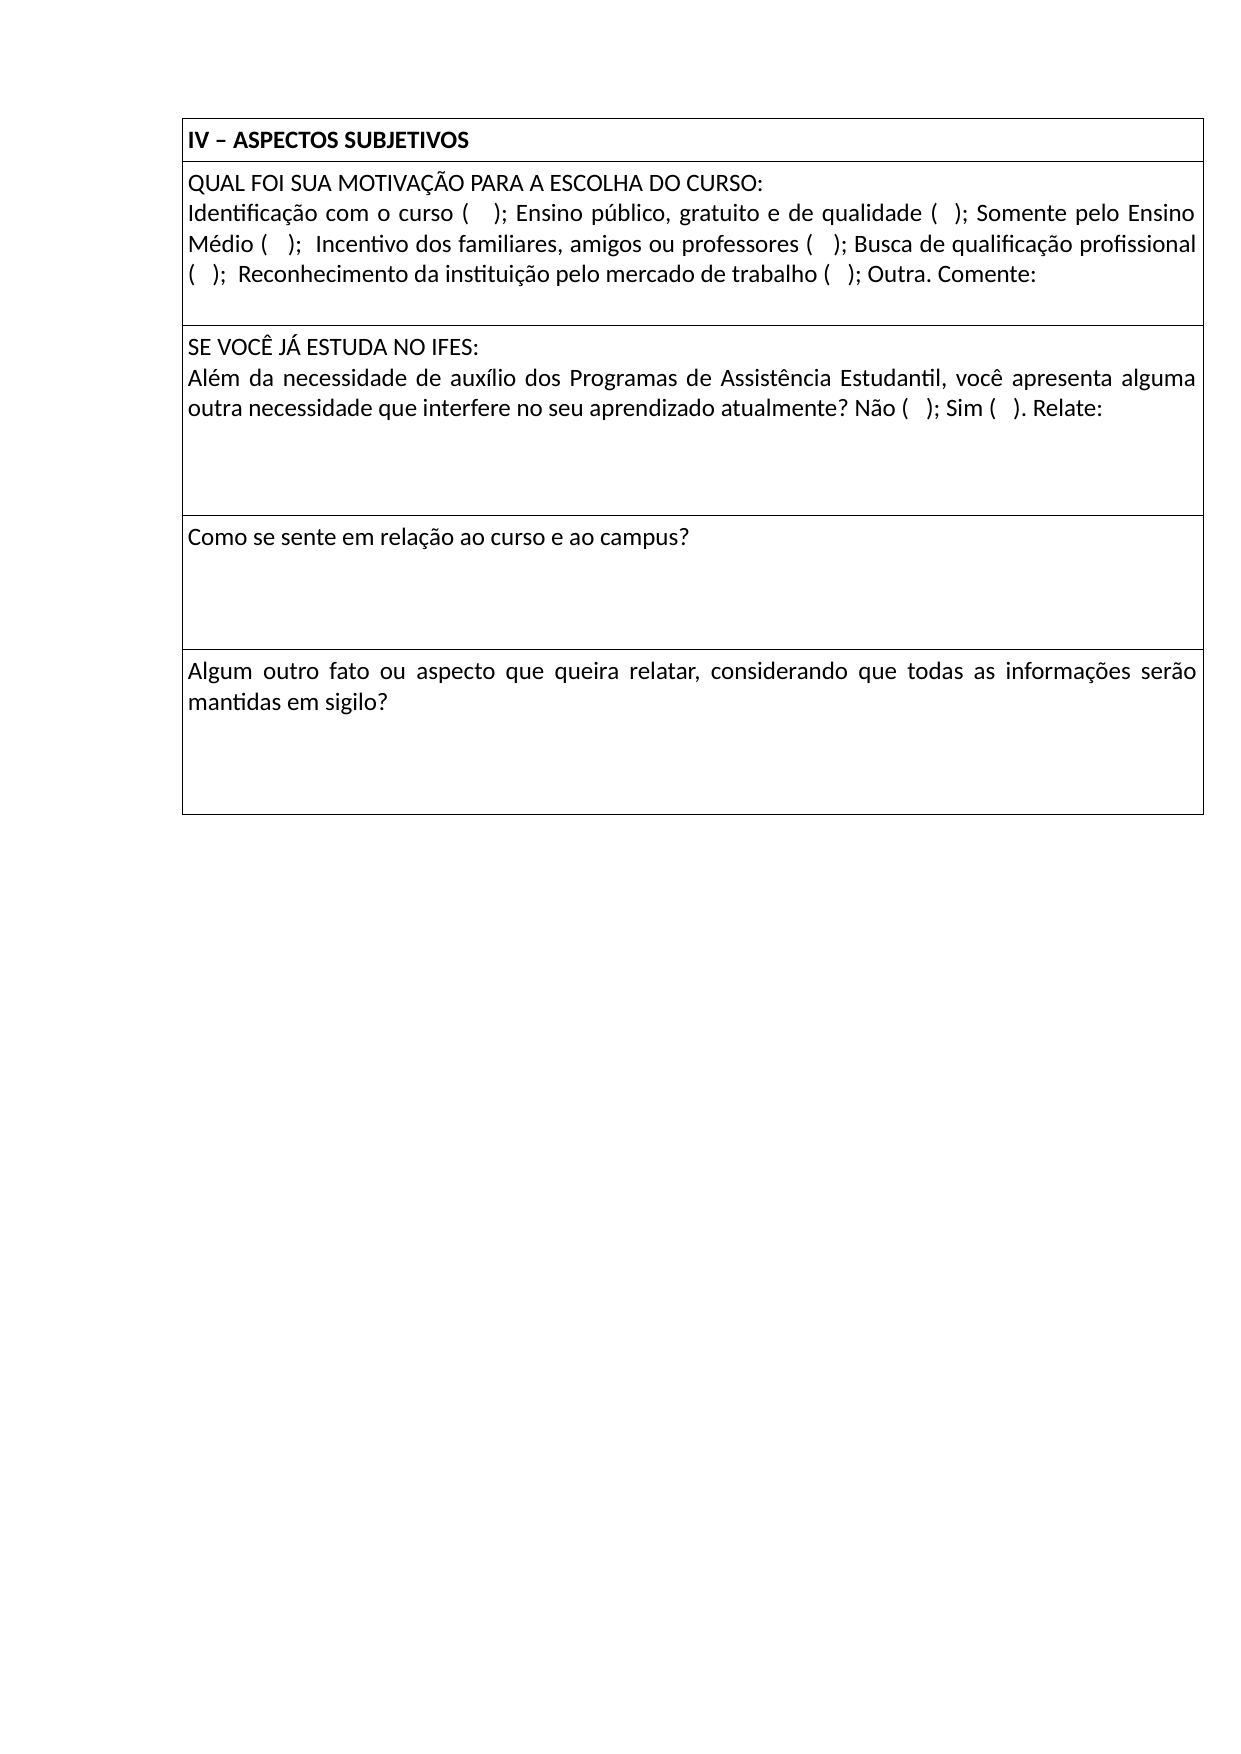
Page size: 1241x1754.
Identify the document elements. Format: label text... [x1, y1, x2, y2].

table_cell Como se sente em relação ao curso e ao campus? [183, 516, 1203, 649]
table_cell QUAL FOI SUA MOTIVAÇÃO PARA A ESCOLHA DO CURSO: Identificação com o curso ( ); Ensino público, gratuito e de qualidade ( ); Somente pelo Ensino Médio ( ); Incentivo dos familiares, amigos ou professores ( ); Busca de qualificação profissional ( ); Reconhecimento da instituição pelo mercado de trabalho ( ); Outra. Comente: [183, 162, 1203, 325]
table_cell IV – ASPECTOS SUBJETIVOS [183, 119, 1203, 161]
table_cell Algum outro fato ou aspecto que queira relatar, considerando que todas as informações serão mantidas em sigilo? [183, 650, 1203, 814]
table_cell SE VOCÊ JÁ ESTUDA NO IFES: Além da necessidade de auxílio dos Programas de Assistência Estudantil, você apresenta alguma outra necessidade que interfere no seu aprendizado atualmente? Não ( ); Sim ( ). Relate: [183, 326, 1203, 515]
